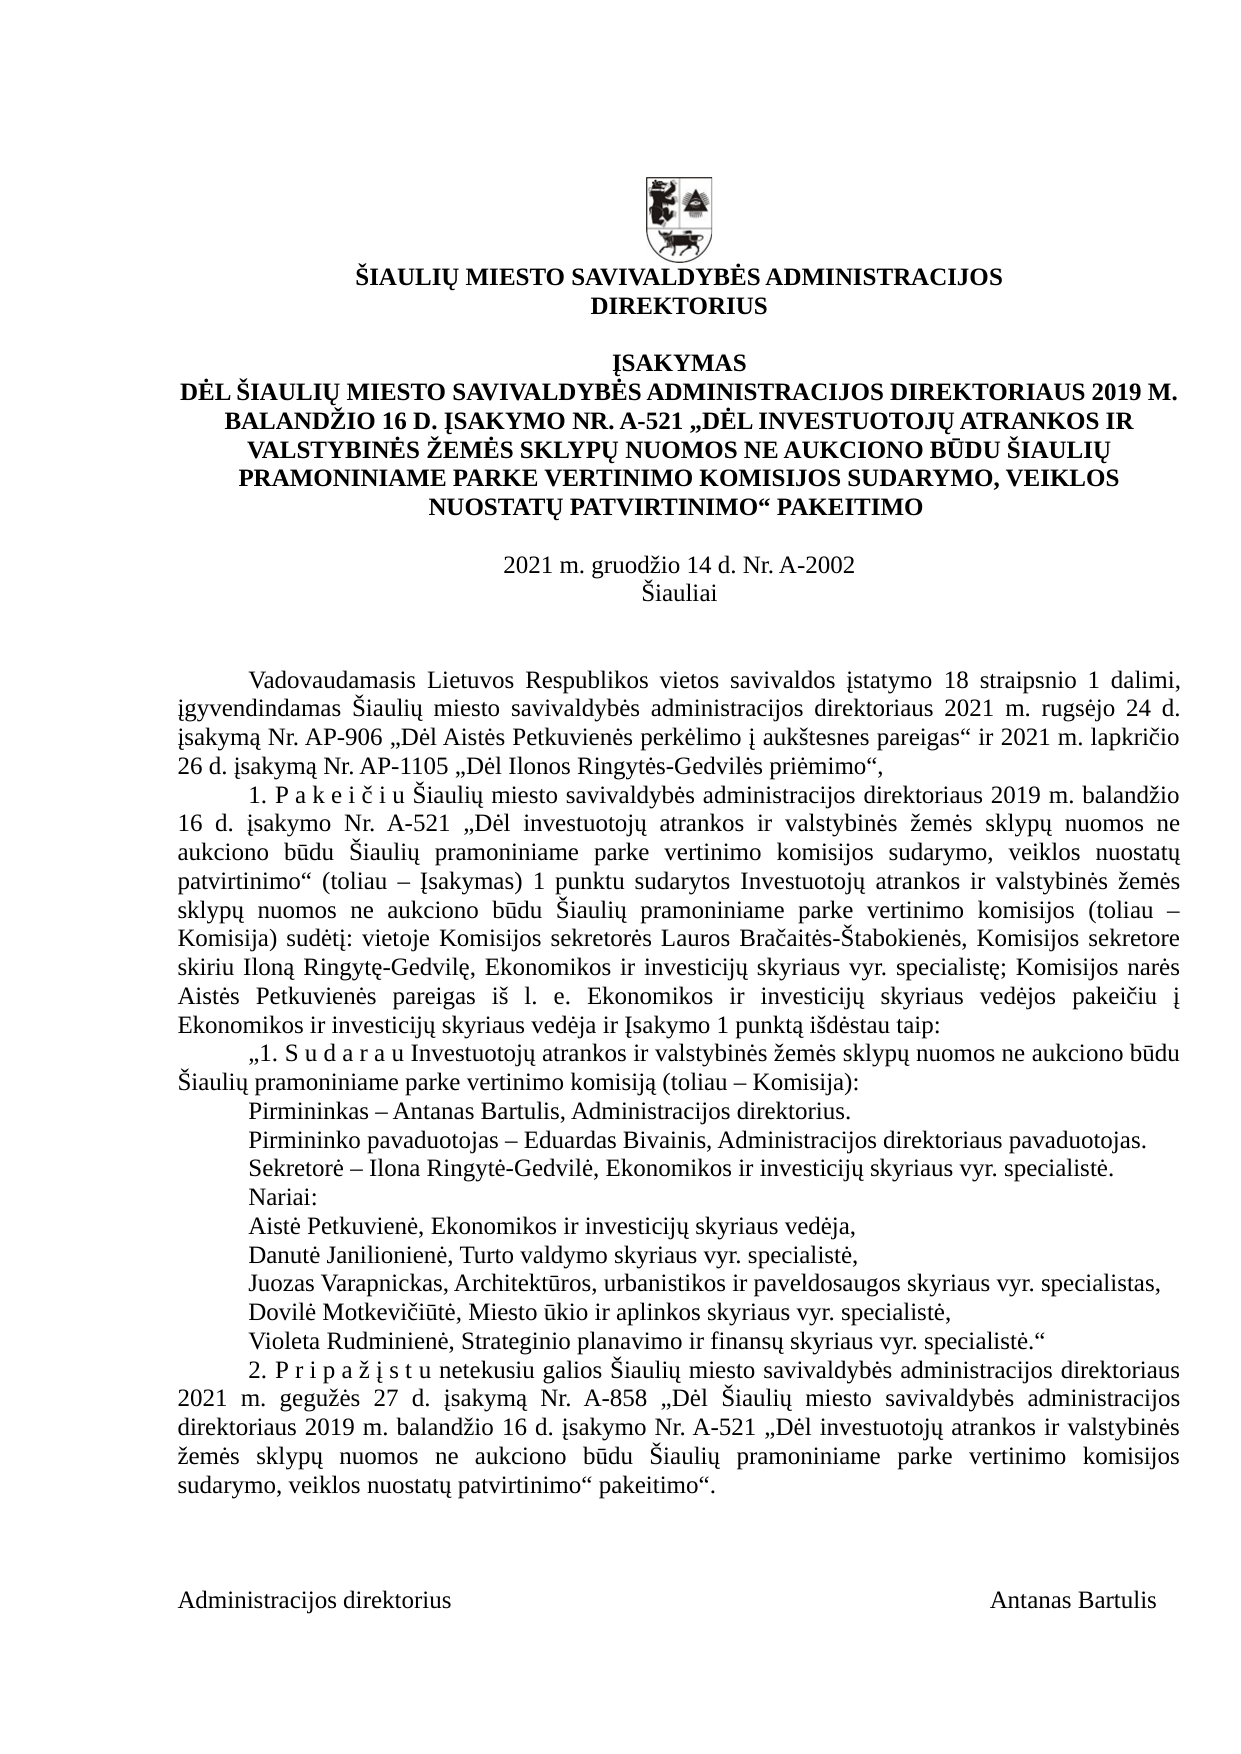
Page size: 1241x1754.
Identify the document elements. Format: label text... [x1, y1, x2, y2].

text 2021 m. gruodžio 14 d. Nr. A-2002 [177, 550, 1181, 578]
text Juozas Varapnickas, Architektūros, urbanistikos ir paveldosaugos skyriaus vyr. specialistas, [177, 1268, 1181, 1297]
text Violeta Rudminienė, Strateginio planavimo ir finansų skyriaus vyr. specialistė.“ [177, 1326, 1181, 1355]
text 1. Pakeičiu Šiaulių miesto savivaldybės administracijos direktoriaus 2019 m. balandžio 16 d. įsakymo Nr. A-521 „Dėl investuotojų atrankos ir valstybinės žemės sklypų nuomos ne aukciono būdu Šiaulių pramoniniame parke vertinimo komisijos sudarymo, veiklos nuostatų patvirtinimo“ (toliau – Įsakymas) 1 punktu sudarytos Investuotojų atrankos ir valstybinės žemės sklypų nuomos ne aukciono būdu Šiaulių pramoniniame parke vertinimo komisijos (toliau – Komisija) sudėtį: vietoje Komisijos sekretorės Lauros Bračaitės-Štabokienės, Komisijos sekretore skiriu Iloną Ringytę-Gedvilę, Ekonomikos ir investicijų skyriaus vyr. specialistę; Komisijos narės Aistės Petkuvienės pareigas iš l. e. Ekonomikos ir investicijų skyriaus vedėjos pakeičiu į Ekonomikos ir investicijų skyriaus vedėja ir Įsakymo 1 punktą išdėstau taip: [177, 780, 1181, 1038]
text 2. Pripažįstu netekusiu galios Šiaulių miesto savivaldybės administracijos direktoriaus 2021 m. gegužės 27 d. įsakymą Nr. A-858 „Dėl Šiaulių miesto savivaldybės administracijos direktoriaus 2019 m. balandžio 16 d. įsakymo Nr. A-521 „Dėl investuotojų atrankos ir valstybinės žemės sklypų nuomos ne aukciono būdu Šiaulių pramoniniame parke vertinimo komisijos sudarymo, veiklos nuostatų patvirtinimo“ pakeitimo“. [177, 1355, 1181, 1498]
text Pirmininko pavaduotojas – Eduardas Bivainis, Administracijos direktoriaus pavaduotojas. [177, 1125, 1181, 1153]
text „1. Sudarau Investuotojų atrankos ir valstybinės žemės sklypų nuomos ne aukciono būdu Šiaulių pramoniniame parke vertinimo komisiją (toliau – Komisija): [177, 1038, 1181, 1096]
text ĮSAKYMAS [177, 348, 1181, 377]
text Sekretorė – Ilona Ringytė-Gedvilė, Ekonomikos ir investicijų skyriaus vyr. specialistė. [177, 1153, 1181, 1182]
text Aistė Petkuvienė, Ekonomikos ir investicijų skyriaus vedėja, [177, 1211, 1181, 1240]
text Nariai: [177, 1182, 1181, 1211]
text Pirmininkas – Antanas Bartulis, Administracijos direktorius. [177, 1096, 1181, 1125]
text Vadovaudamasis Lietuvos Respublikos vietos savivaldos įstatymo 18 straipsnio 1 dalimi, įgyvendindamas Šiaulių miesto savivaldybės administracijos direktoriaus 2021 m. rugsėjo 24 d. įsakymą Nr. AP-906 „Dėl Aistės Petkuvienės perkėlimo į aukštesnes pareigas“ ir 2021 m. lapkričio 26 d. įsakymą Nr. AP-1105 „Dėl Ilonos Ringytės-Gedvilės priėmimo“, [177, 665, 1181, 780]
text Dovilė Motkevičiūtė, Miesto ūkio ir aplinkos skyriaus vyr. specialistė, [177, 1297, 1181, 1326]
text DĖL ŠIAULIŲ MIESTO SAVIVALDYBĖS ADMINISTRACIJOS DIREKTORIAUS 2019 M. BALANDŽIO 16 D. ĮSAKYMO NR. A-521 „DĖL INVESTUOTOJŲ ATRANKOS IR VALSTYBINĖS ŽEMĖS SKLYPŲ NUOMOS NE AUKCIONO BŪDU ŠIAULIŲ PRAMONINIAME PARKE VERTINIMO KOMISIJOS SUDARYMO, VEIKLOS NUOSTATŲ PATVIRTINIMO“ PAKEITIMO [177, 377, 1181, 521]
text ŠIAULIŲ MIESTO SAVIVALDYBĖS ADMINISTRACIJOS [177, 262, 1181, 291]
text Šiauliai [177, 578, 1181, 607]
text Administracijos direktorius Antanas Bartulis [177, 1585, 1181, 1613]
text Danutė Janilionienė, Turto valdymo skyriaus vyr. specialistė, [177, 1240, 1181, 1268]
text DIREKTORIUS [177, 291, 1181, 320]
